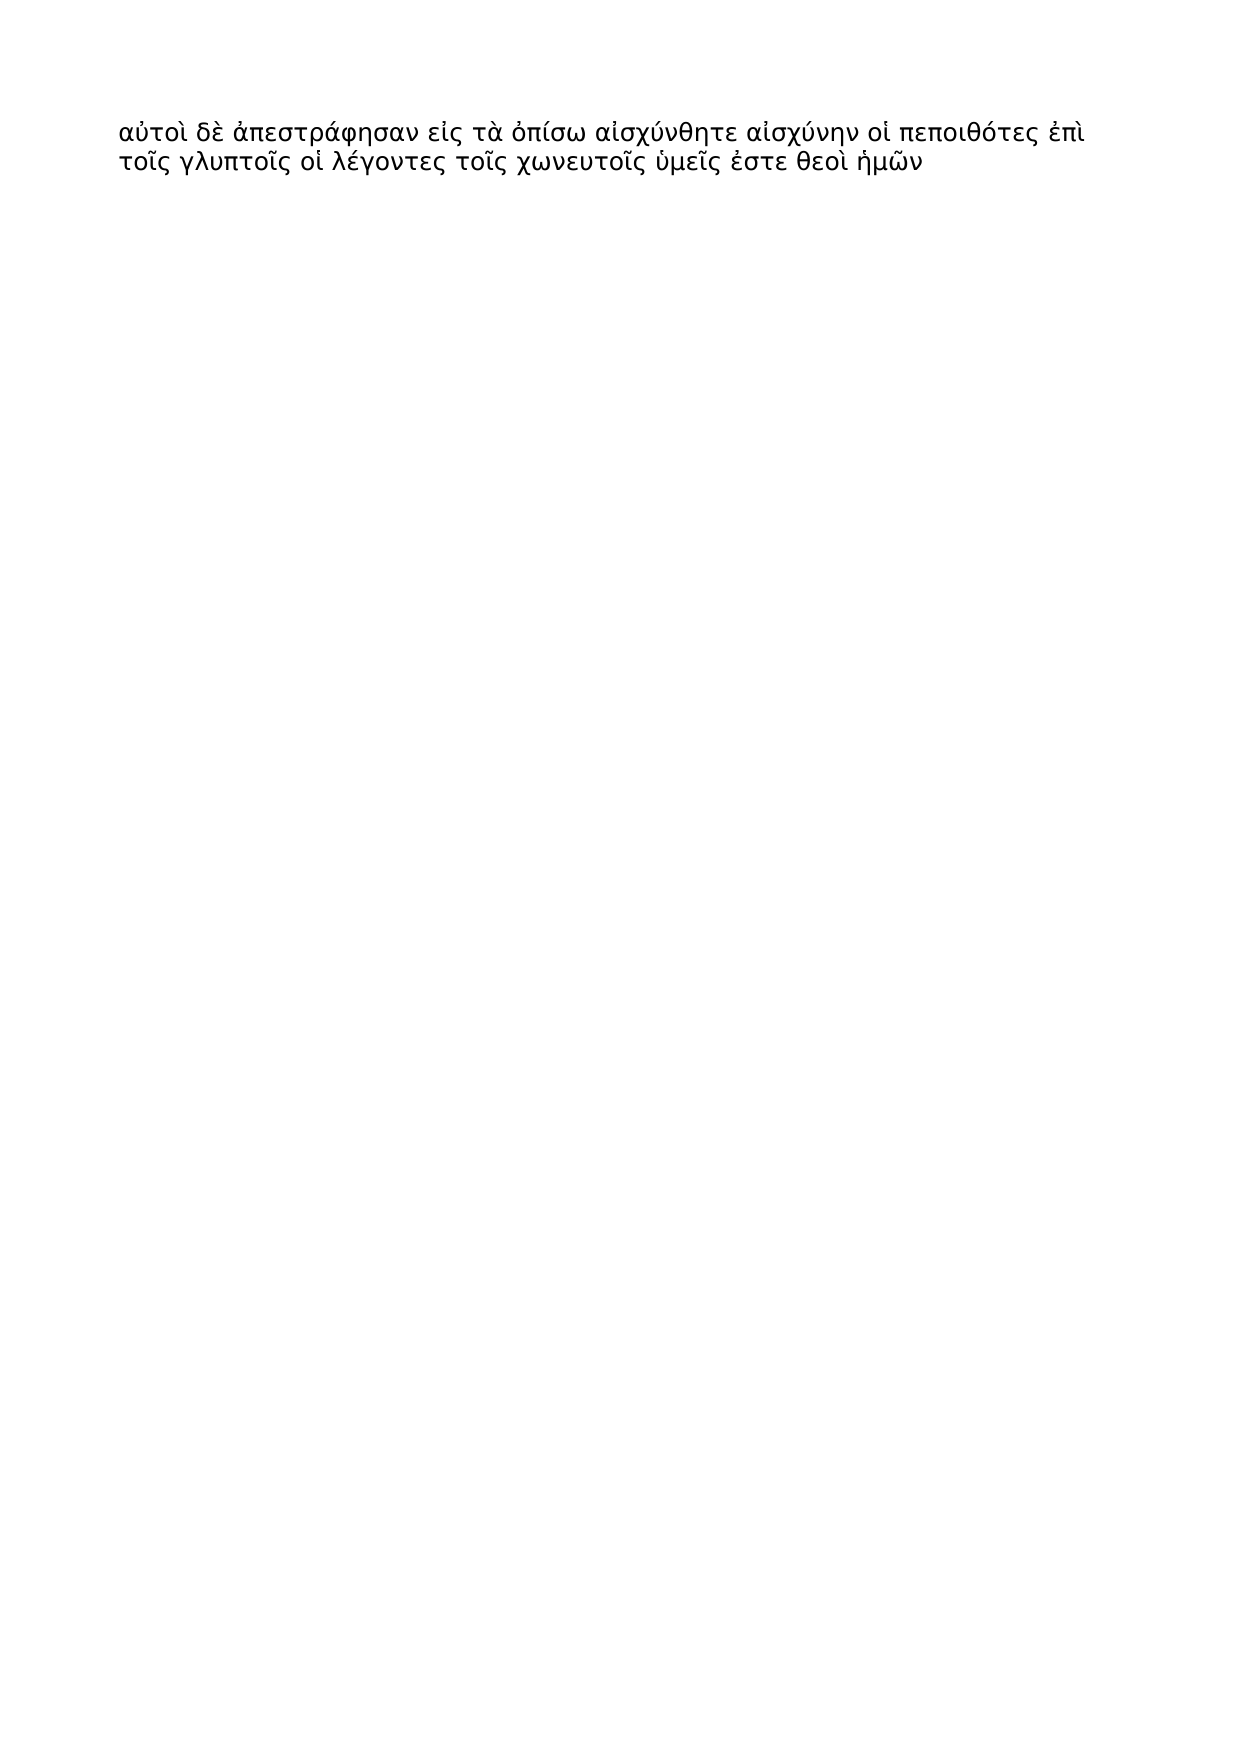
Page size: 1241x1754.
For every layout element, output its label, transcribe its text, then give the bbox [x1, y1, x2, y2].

text αὐτοὶ δὲ ἀπεστράφησαν εἰς τὰ ὀπίσω αἰσχύνθητε αἰσχύνην οἱ πεποιθότες ἐπὶ τοῖς γλυπτοῖς οἱ λέγοντες τοῖς χωνευτοῖς ὑμεῖς ἐστε θεοὶ ἡμῶν [118, 118, 1122, 176]
